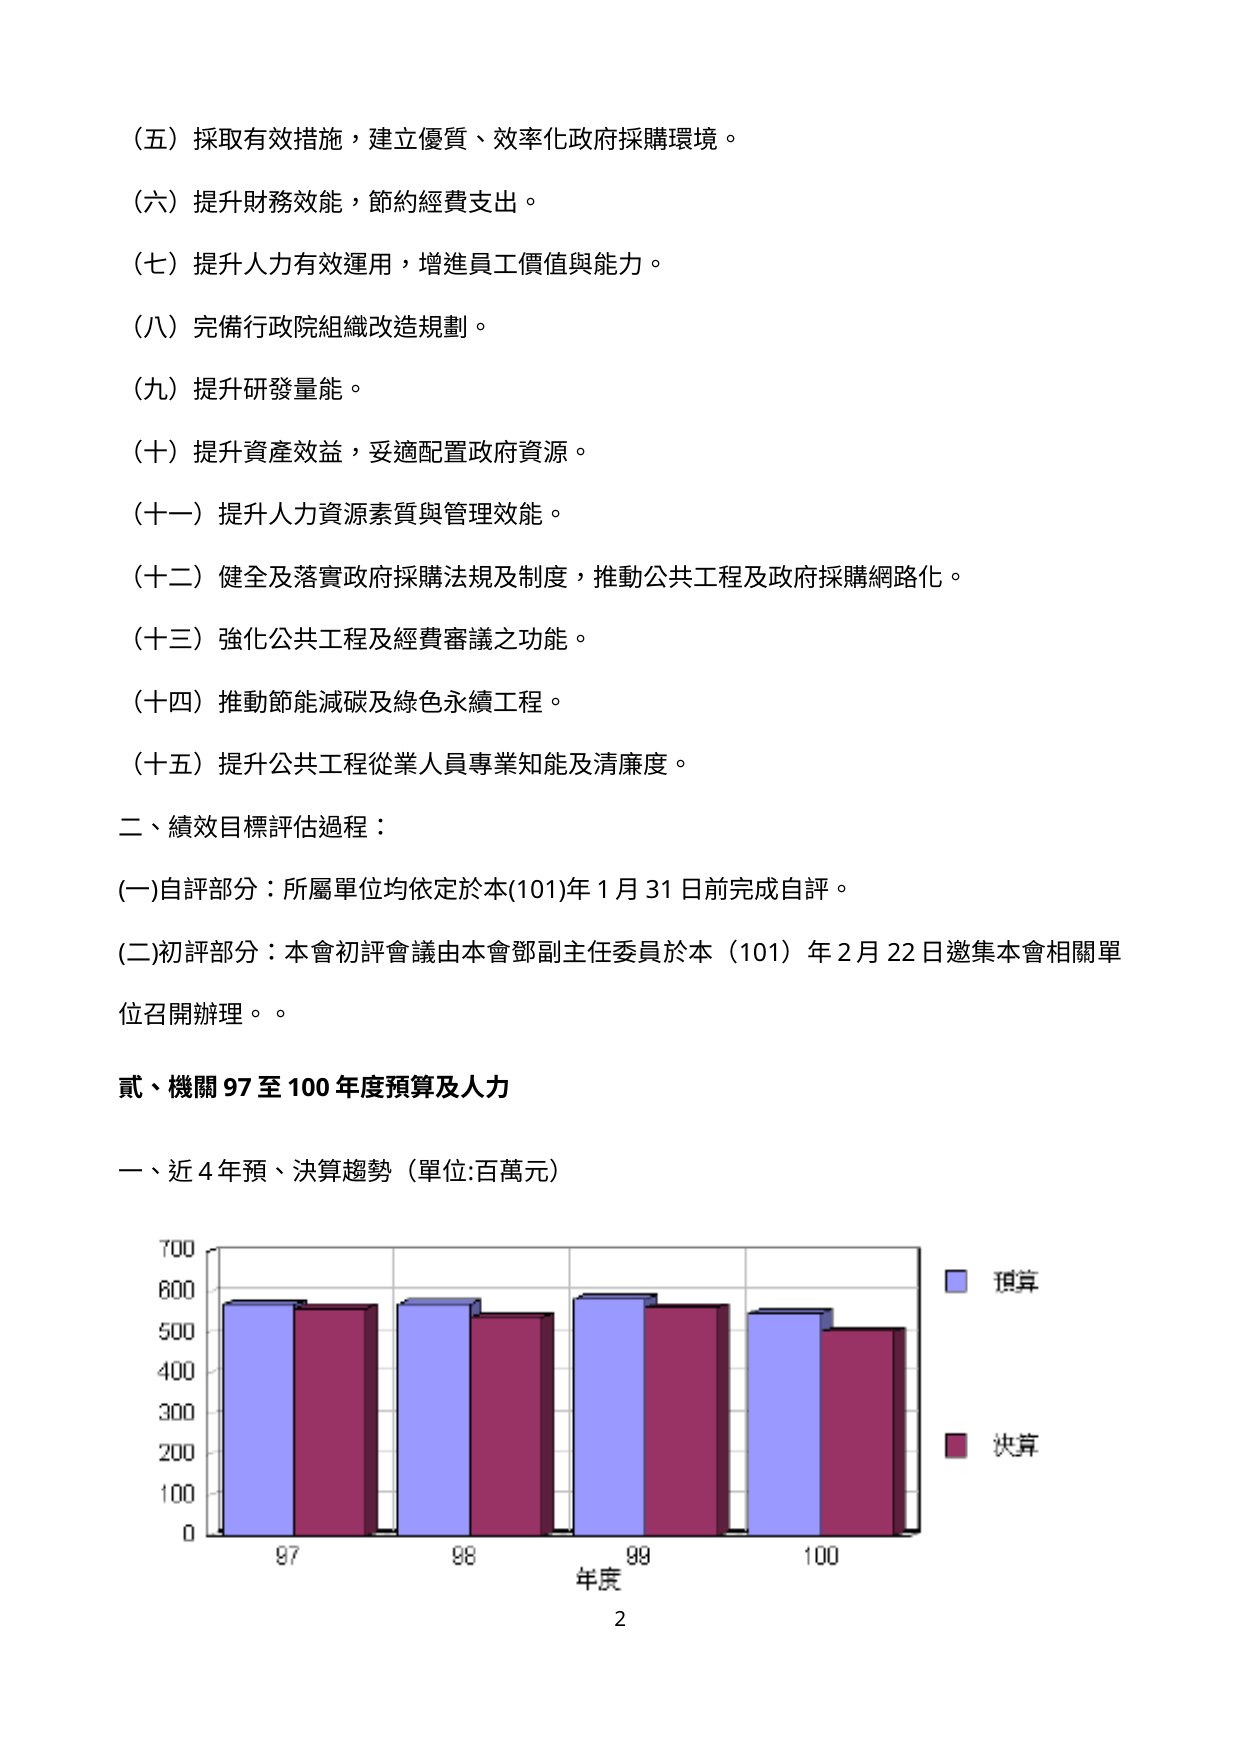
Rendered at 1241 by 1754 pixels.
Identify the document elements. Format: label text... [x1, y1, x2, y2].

text 一、近4年預、決算趨勢（單位:百萬元） [118, 1127, 1122, 1190]
text （五）採取有效措施，建立優質、效率化政府採購環境。 [118, 96, 1122, 159]
text （十三）強化公共工程及經費審議之功能。 [118, 596, 1122, 659]
text (一)自評部分：所屬單位均依定於本(101)年1月31日前完成自評。 [118, 846, 1122, 909]
text （七）提升人力有效運用，增進員工價值與能力。 [118, 221, 1122, 284]
text （六）提升財務效能，節約經費支出。 [118, 159, 1122, 221]
text (二)初評部分：本會初評會議由本會鄧副主任委員於本（101）年2月22日邀集本會相關單位召開辦理。。 [118, 909, 1122, 1034]
text 二、績效目標評估過程： [118, 784, 1122, 846]
text （十）提升資產效益，妥適配置政府資源。 [118, 409, 1122, 471]
text （十四）推動節能減碳及綠色永續工程。 [118, 659, 1122, 721]
text （十五）提升公共工程從業人員專業知能及清廉度。 [118, 721, 1122, 784]
text （八）完備行政院組織改造規劃。 [118, 284, 1122, 346]
text 貳、機關97至100年度預算及人力 [118, 1044, 1122, 1107]
text （十一）提升人力資源素質與管理效能。 [118, 471, 1122, 534]
text （十二）健全及落實政府採購法規及制度，推動公共工程及政府採購網路化。 [118, 534, 1122, 596]
text （九）提升研發量能。 [118, 346, 1122, 409]
